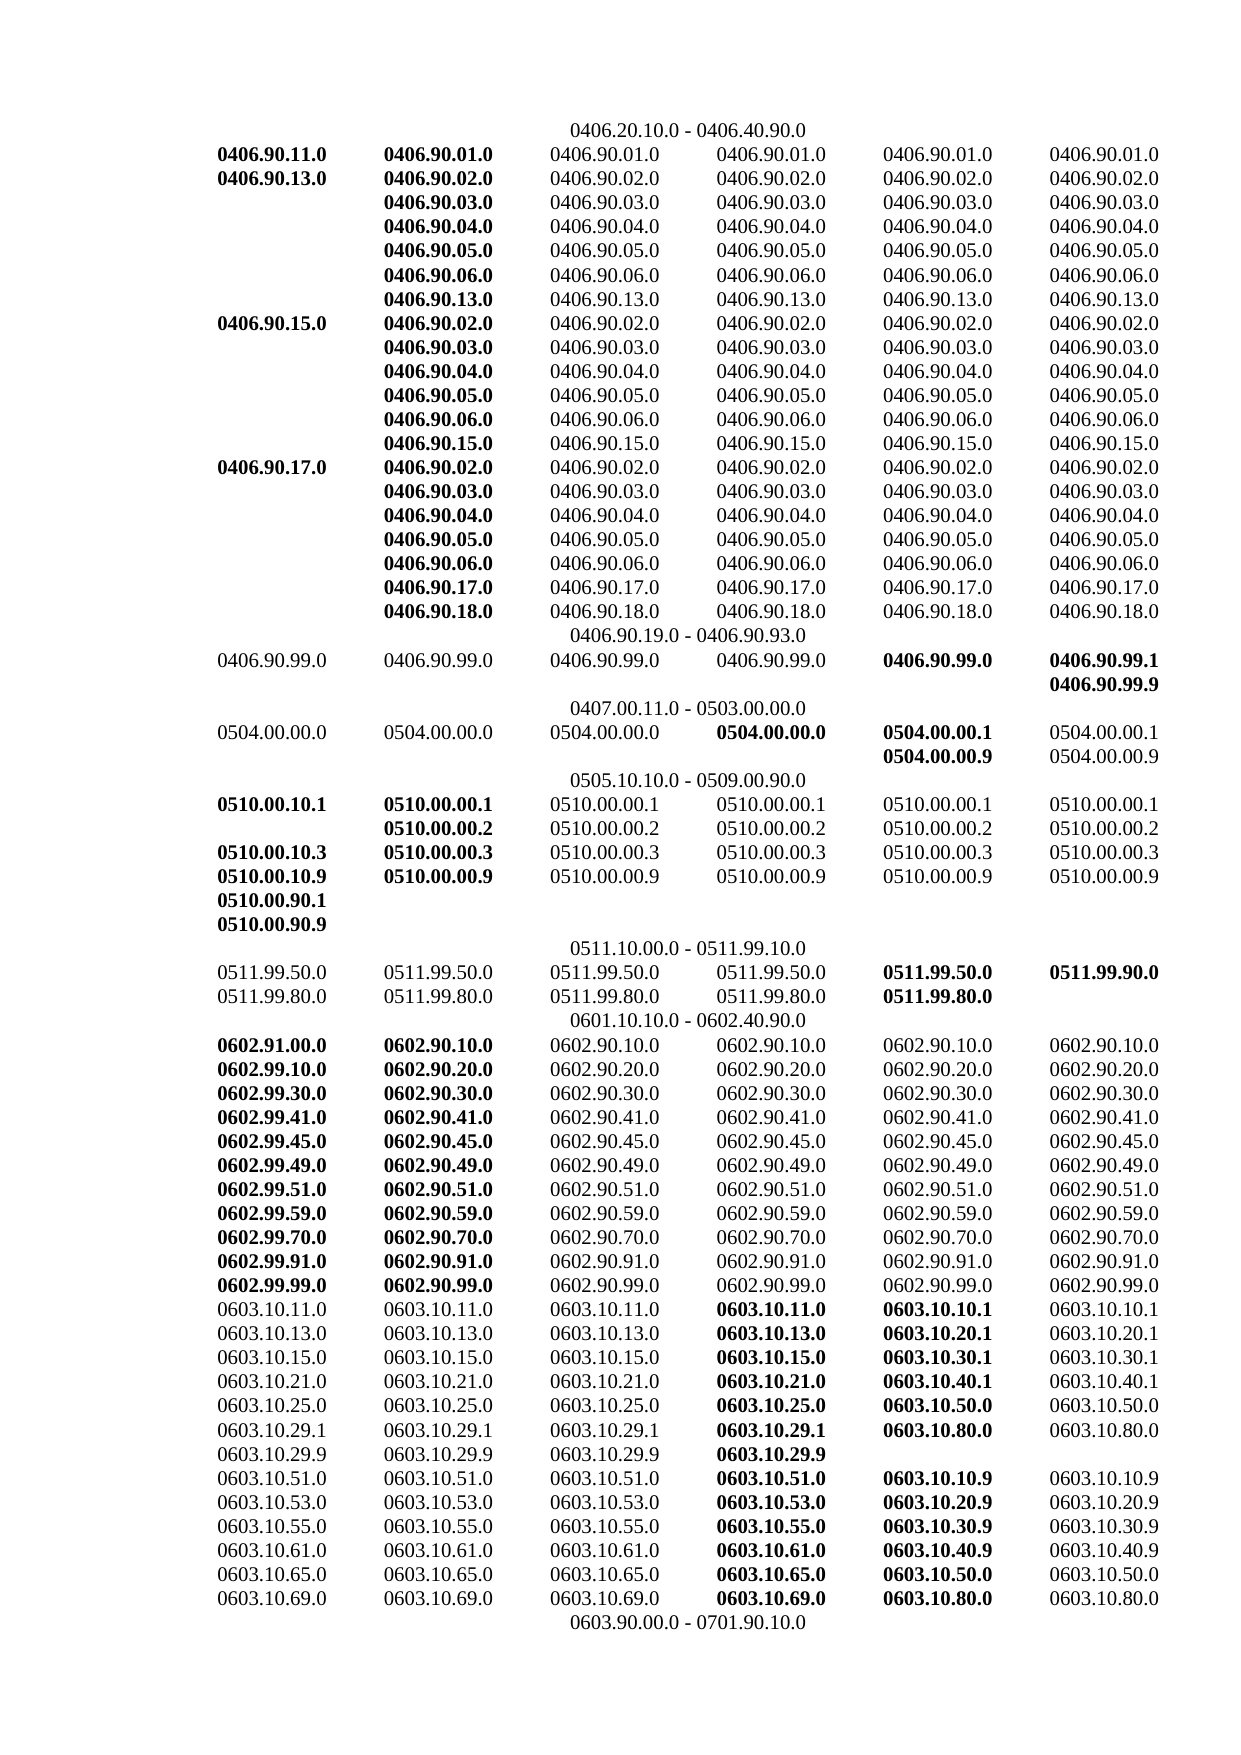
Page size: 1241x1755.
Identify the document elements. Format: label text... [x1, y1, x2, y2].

table_cell 0406.20.10.0 - 0406.40.90.0 [189, 118, 1187, 142]
table_cell 0603.10.69.0 [189, 1586, 355, 1610]
table_cell 0510.00.00.2 [1021, 816, 1187, 840]
table_cell [1021, 888, 1187, 912]
table_cell 0603.10.51.0 [688, 1466, 854, 1490]
table_cell 0510.00.00.3 [854, 840, 1021, 864]
table_cell 0510.00.10.3 [189, 840, 355, 864]
table_cell 0406.90.03.0 [688, 190, 854, 214]
table_cell 0603.10.15.0 [355, 1345, 521, 1369]
table_cell 0406.90.04.0 [854, 359, 1021, 383]
table_cell 0603.10.65.0 [521, 1562, 688, 1586]
table_cell 0602.90.91.0 [1021, 1249, 1187, 1273]
table_cell 0406.90.04.0 [854, 503, 1021, 527]
table_cell 0602.90.59.0 [688, 1201, 854, 1225]
table_cell 0504.00.00.1 0504.00.00.9 [854, 720, 1021, 768]
table_cell [189, 335, 355, 359]
table_cell 0602.90.99.0 [1021, 1273, 1187, 1297]
table_cell 0603.10.29.1 [688, 1418, 854, 1442]
table_cell 0406.90.02.0 [355, 455, 521, 479]
table_cell [189, 527, 355, 551]
table_cell [521, 888, 688, 912]
table_cell [189, 575, 355, 599]
table_cell 0603.10.65.0 [688, 1562, 854, 1586]
table_cell 0603.10.55.0 [355, 1514, 521, 1538]
table_cell 0602.99.91.0 [189, 1249, 355, 1273]
table_cell 0406.90.02.0 [521, 311, 688, 335]
table_cell 0603.10.50.0 [1021, 1562, 1187, 1586]
table_cell 0406.90.06.0 [688, 407, 854, 431]
table_cell 0510.00.10.9 [189, 864, 355, 888]
table_cell 0603.10.13.0 [688, 1321, 854, 1345]
table_cell 0511.99.50.0 [189, 960, 355, 984]
table_cell 0406.90.05.0 [854, 527, 1021, 551]
table_cell 0602.99.30.0 [189, 1081, 355, 1105]
table_cell [189, 503, 355, 527]
table_cell 0406.90.05.0 [355, 527, 521, 551]
table_cell 0602.90.49.0 [688, 1153, 854, 1177]
table_cell 0504.00.00.1 0504.00.00.9 [1021, 720, 1187, 768]
table_cell 0601.10.10.0 - 0602.40.90.0 [189, 1009, 1187, 1032]
table_cell 0406.90.05.0 [688, 383, 854, 407]
table_cell 0510.00.00.9 [355, 864, 521, 888]
table_cell 0406.90.01.0 [521, 142, 688, 166]
table_cell 0603.10.69.0 [355, 1586, 521, 1610]
table_cell 0504.00.00.0 [355, 720, 521, 768]
table_cell 0603.10.25.0 [521, 1394, 688, 1417]
table_cell 0406.90.03.0 [355, 479, 521, 503]
table_cell 0603.10.65.0 [189, 1562, 355, 1586]
table_cell 0603.10.55.0 [688, 1514, 854, 1538]
table_cell 0603.10.13.0 [189, 1321, 355, 1345]
table_cell 0602.90.49.0 [854, 1153, 1021, 1177]
table_cell 0603.10.10.9 [1021, 1466, 1187, 1490]
table_cell [189, 383, 355, 407]
table_cell 0406.90.03.0 [355, 190, 521, 214]
table_cell 0603.10.29.9 [688, 1442, 854, 1466]
table_cell 0406.90.05.0 [854, 239, 1021, 262]
table_cell [854, 1442, 1021, 1466]
table_cell 0406.90.18.0 [1021, 599, 1187, 623]
table_cell 0603.10.40.1 [854, 1369, 1021, 1393]
table_cell 0603.10.53.0 [688, 1490, 854, 1514]
table_cell 0602.90.49.0 [355, 1153, 521, 1177]
table_cell 0510.00.90.9 [189, 912, 355, 936]
table_cell 0603.10.61.0 [688, 1538, 854, 1562]
table_cell 0602.90.70.0 [688, 1225, 854, 1249]
table_cell 0602.90.91.0 [521, 1249, 688, 1273]
table_cell 0602.90.70.0 [521, 1225, 688, 1249]
table_cell [189, 359, 355, 383]
table_cell 0603.10.69.0 [521, 1586, 688, 1610]
table_cell 0406.90.03.0 [521, 190, 688, 214]
table_cell 0602.99.59.0 [189, 1201, 355, 1225]
table_cell 0603.10.55.0 [521, 1514, 688, 1538]
table_cell 0510.00.00.2 [355, 816, 521, 840]
table_cell 0602.99.51.0 [189, 1177, 355, 1201]
table_cell [189, 214, 355, 238]
table_cell 0602.90.30.0 [521, 1081, 688, 1105]
table_cell 0511.99.80.0 [854, 984, 1021, 1008]
table_cell [189, 407, 355, 431]
table_cell 0602.90.41.0 [688, 1105, 854, 1129]
table_cell 0603.10.29.9 [189, 1442, 355, 1466]
table_cell 0603.10.10.1 [1021, 1297, 1187, 1321]
table_cell 0406.90.13.0 [854, 287, 1021, 311]
table_cell 0406.90.13.0 [1021, 287, 1187, 311]
table_cell [688, 912, 854, 936]
table_cell 0510.00.00.3 [688, 840, 854, 864]
table_cell 0511.99.80.0 [189, 984, 355, 1008]
table_cell 0406.90.02.0 [854, 166, 1021, 190]
table_cell 0602.90.91.0 [355, 1249, 521, 1273]
table_cell 0406.90.02.0 [355, 166, 521, 190]
table_cell 0406.90.04.0 [355, 503, 521, 527]
table_cell 0602.90.99.0 [521, 1273, 688, 1297]
table_cell 0406.90.13.0 [189, 166, 355, 190]
table_cell 0603.10.30.1 [1021, 1345, 1187, 1369]
table_cell 0406.90.02.0 [688, 455, 854, 479]
table_cell [355, 888, 521, 912]
table_cell [355, 912, 521, 936]
table_cell 0602.90.10.0 [521, 1033, 688, 1057]
table_cell 0406.90.15.0 [521, 431, 688, 455]
table_cell 0603.10.15.0 [189, 1345, 355, 1369]
table_cell 0406.90.02.0 [355, 311, 521, 335]
table_cell 0510.00.00.9 [521, 864, 688, 888]
table_cell 0602.90.30.0 [1021, 1081, 1187, 1105]
table_cell 0603.10.29.9 [521, 1442, 688, 1466]
table_cell 0504.00.00.0 [688, 720, 854, 768]
table_cell 0603.10.80.0 [854, 1418, 1021, 1442]
table_cell 0603.10.30.9 [854, 1514, 1021, 1538]
table_cell 0510.00.00.9 [688, 864, 854, 888]
table_cell 0603.10.21.0 [189, 1369, 355, 1393]
table_cell 0603.10.13.0 [355, 1321, 521, 1345]
table_cell 0602.99.41.0 [189, 1105, 355, 1129]
table_cell 0406.90.05.0 [1021, 527, 1187, 551]
table_cell 0406.90.15.0 [854, 431, 1021, 455]
table_cell 0602.90.20.0 [1021, 1057, 1187, 1081]
table_cell 0406.90.04.0 [521, 359, 688, 383]
table_cell 0406.90.18.0 [688, 599, 854, 623]
table_cell 0406.90.15.0 [688, 431, 854, 455]
table_cell 0603.10.20.1 [1021, 1321, 1187, 1345]
table_cell 0603.10.50.0 [854, 1394, 1021, 1417]
table_cell 0603.10.15.0 [521, 1345, 688, 1369]
table_cell 0510.00.00.2 [854, 816, 1021, 840]
table_cell 0406.90.05.0 [1021, 239, 1187, 262]
table_cell 0406.90.04.0 [688, 214, 854, 238]
table_cell 0406.90.06.0 [854, 407, 1021, 431]
table_cell 0602.99.10.0 [189, 1057, 355, 1081]
table_cell 0406.90.04.0 [854, 214, 1021, 238]
table_cell 0602.90.45.0 [688, 1129, 854, 1153]
table_cell 0406.90.04.0 [355, 359, 521, 383]
table_cell 0602.90.30.0 [355, 1081, 521, 1105]
table_cell 0603.10.40.9 [854, 1538, 1021, 1562]
table_cell 0602.90.45.0 [1021, 1129, 1187, 1153]
table_cell [189, 479, 355, 503]
table_cell [1021, 912, 1187, 936]
table_cell 0602.90.41.0 [1021, 1105, 1187, 1129]
table_cell 0602.99.45.0 [189, 1129, 355, 1153]
table_cell [189, 287, 355, 311]
table_cell 0603.10.40.1 [1021, 1369, 1187, 1393]
table_cell 0406.90.05.0 [521, 527, 688, 551]
table_cell 0602.90.70.0 [355, 1225, 521, 1249]
table_cell 0511.99.80.0 [355, 984, 521, 1008]
table_cell 0602.90.51.0 [521, 1177, 688, 1201]
table_cell 0511.99.50.0 [521, 960, 688, 984]
table_cell 0406.90.05.0 [355, 383, 521, 407]
table_cell 0602.90.70.0 [854, 1225, 1021, 1249]
table_cell 0406.90.99.0 [189, 648, 355, 696]
table_cell 0602.90.45.0 [854, 1129, 1021, 1153]
table_cell 0602.90.51.0 [854, 1177, 1021, 1201]
table_cell 0406.90.01.0 [854, 142, 1021, 166]
table_cell 0406.90.02.0 [1021, 311, 1187, 335]
table_cell 0603.90.00.0 - 0701.90.10.0 [189, 1610, 1187, 1634]
table_cell 0406.90.17.0 [854, 575, 1021, 599]
table_cell 0603.10.51.0 [355, 1466, 521, 1490]
table_cell 0603.10.29.9 [355, 1442, 521, 1466]
table_cell 0603.10.61.0 [355, 1538, 521, 1562]
table_cell 0406.90.06.0 [688, 551, 854, 575]
table_cell 0406.90.05.0 [688, 239, 854, 262]
table_cell 0406.90.03.0 [521, 479, 688, 503]
table_cell 0406.90.17.0 [688, 575, 854, 599]
table_cell 0406.90.04.0 [1021, 214, 1187, 238]
table_cell 0603.10.50.0 [1021, 1394, 1187, 1417]
table_cell 0510.00.00.1 [521, 792, 688, 816]
table_cell 0406.90.05.0 [854, 383, 1021, 407]
table_cell 0603.10.53.0 [521, 1490, 688, 1514]
table_cell 0602.90.59.0 [355, 1201, 521, 1225]
table_cell 0406.90.03.0 [521, 335, 688, 359]
table_cell 0406.90.02.0 [1021, 455, 1187, 479]
table_cell 0603.10.53.0 [189, 1490, 355, 1514]
table_cell 0602.90.59.0 [521, 1201, 688, 1225]
table_cell 0406.90.13.0 [355, 287, 521, 311]
table_cell 0406.90.03.0 [1021, 479, 1187, 503]
table_cell 0406.90.02.0 [1021, 166, 1187, 190]
table_cell 0511.99.50.0 [355, 960, 521, 984]
table_cell 0603.10.61.0 [189, 1538, 355, 1562]
table_cell 0406.90.06.0 [1021, 551, 1187, 575]
table_cell 0603.10.20.9 [854, 1490, 1021, 1514]
table_cell 0603.10.51.0 [189, 1466, 355, 1490]
table_cell 0406.90.18.0 [854, 599, 1021, 623]
table_cell 0603.10.20.1 [854, 1321, 1021, 1345]
table_cell 0603.10.50.0 [854, 1562, 1021, 1586]
table_cell 0406.90.03.0 [355, 335, 521, 359]
table_cell 0406.90.04.0 [1021, 359, 1187, 383]
table_cell 0602.90.51.0 [355, 1177, 521, 1201]
table_cell 0406.90.18.0 [355, 599, 521, 623]
table_cell 0406.90.05.0 [521, 383, 688, 407]
table_cell 0406.90.04.0 [521, 214, 688, 238]
table_cell 0406.90.03.0 [854, 479, 1021, 503]
table_cell 0603.10.30.9 [1021, 1514, 1187, 1538]
table_cell 0505.10.10.0 - 0509.00.90.0 [189, 768, 1187, 792]
table_cell 0406.90.13.0 [688, 287, 854, 311]
table_cell 0603.10.25.0 [189, 1394, 355, 1417]
table_cell 0510.00.00.1 [1021, 792, 1187, 816]
table_cell 0602.90.70.0 [1021, 1225, 1187, 1249]
table_cell 0603.10.80.0 [1021, 1586, 1187, 1610]
table_cell 0602.90.41.0 [521, 1105, 688, 1129]
table_cell 0406.90.06.0 [688, 263, 854, 287]
table_cell 0602.90.20.0 [688, 1057, 854, 1081]
table_cell 0602.99.49.0 [189, 1153, 355, 1177]
table_cell 0406.90.19.0 - 0406.90.93.0 [189, 624, 1187, 647]
table_cell 0406.90.17.0 [521, 575, 688, 599]
table_cell 0603.10.15.0 [688, 1345, 854, 1369]
table_cell 0603.10.53.0 [355, 1490, 521, 1514]
table_cell 0406.90.01.0 [688, 142, 854, 166]
table_cell 0406.90.05.0 [521, 239, 688, 262]
table_cell 0406.90.15.0 [189, 311, 355, 335]
table_cell 0406.90.02.0 [521, 166, 688, 190]
table_cell 0603.10.80.0 [854, 1586, 1021, 1610]
table_cell 0603.10.61.0 [521, 1538, 688, 1562]
table_cell 0511.99.50.0 [688, 960, 854, 984]
table_cell 0406.90.15.0 [355, 431, 521, 455]
table_cell 0510.00.90.1 [189, 888, 355, 912]
table_cell 0406.90.04.0 [1021, 503, 1187, 527]
table_cell 0603.10.40.9 [1021, 1538, 1187, 1562]
table_cell 0406.90.17.0 [355, 575, 521, 599]
table_cell 0406.90.17.0 [1021, 575, 1187, 599]
table_cell 0406.90.05.0 [688, 527, 854, 551]
table_cell 0602.90.41.0 [355, 1105, 521, 1129]
table_cell 0510.00.00.2 [688, 816, 854, 840]
table_cell 0603.10.29.1 [355, 1418, 521, 1442]
table_cell 0406.90.03.0 [1021, 335, 1187, 359]
table_cell 0602.90.99.0 [854, 1273, 1021, 1297]
table_cell 0602.90.49.0 [521, 1153, 688, 1177]
table_cell [189, 599, 355, 623]
table_cell 0406.90.06.0 [854, 551, 1021, 575]
table_cell 0602.90.59.0 [854, 1201, 1021, 1225]
table_cell 0406.90.04.0 [688, 503, 854, 527]
table_cell 0602.90.91.0 [688, 1249, 854, 1273]
table_cell 0406.90.06.0 [854, 263, 1021, 287]
table_cell 0406.90.06.0 [521, 551, 688, 575]
table_cell [189, 190, 355, 214]
table_cell 0406.90.03.0 [688, 335, 854, 359]
table_cell 0602.99.70.0 [189, 1225, 355, 1249]
table_cell 0406.90.01.0 [355, 142, 521, 166]
table_cell 0603.10.11.0 [189, 1297, 355, 1321]
table_cell 0602.90.30.0 [854, 1081, 1021, 1105]
table_cell [189, 551, 355, 575]
table_cell 0406.90.99.0 [521, 648, 688, 696]
table_cell 0406.90.03.0 [854, 335, 1021, 359]
table_cell 0602.90.20.0 [355, 1057, 521, 1081]
table_cell [521, 912, 688, 936]
table_cell 0602.90.10.0 [854, 1033, 1021, 1057]
table_cell 0406.90.06.0 [355, 407, 521, 431]
table_cell 0602.90.20.0 [854, 1057, 1021, 1081]
table_cell 0406.90.06.0 [521, 263, 688, 287]
table_cell 0603.10.21.0 [688, 1369, 854, 1393]
table_cell 0602.90.10.0 [688, 1033, 854, 1057]
table_cell 0603.10.11.0 [355, 1297, 521, 1321]
table_cell 0406.90.13.0 [521, 287, 688, 311]
table_cell 0510.00.10.1 [189, 792, 355, 816]
table_cell 0603.10.21.0 [355, 1369, 521, 1393]
table_cell 0602.90.45.0 [355, 1129, 521, 1153]
table_cell 0510.00.00.1 [688, 792, 854, 816]
table_cell 0406.90.06.0 [355, 263, 521, 287]
table_cell 0504.00.00.0 [521, 720, 688, 768]
table_cell 0406.90.06.0 [1021, 407, 1187, 431]
table_cell 0510.00.00.1 [854, 792, 1021, 816]
table_cell 0602.90.91.0 [854, 1249, 1021, 1273]
table_cell 0406.90.99.0 [355, 648, 521, 696]
table_cell 0603.10.69.0 [688, 1586, 854, 1610]
table_cell 0602.90.30.0 [688, 1081, 854, 1105]
table_cell 0406.90.17.0 [189, 455, 355, 479]
table_cell 0602.90.10.0 [355, 1033, 521, 1057]
table_cell [854, 912, 1021, 936]
table_cell 0406.90.06.0 [355, 551, 521, 575]
table_cell 0602.90.41.0 [854, 1105, 1021, 1129]
table_cell 0603.10.51.0 [521, 1466, 688, 1490]
table_cell 0406.90.02.0 [854, 311, 1021, 335]
table_cell 0603.10.13.0 [521, 1321, 688, 1345]
table_cell 0602.90.99.0 [688, 1273, 854, 1297]
table_cell [189, 816, 355, 840]
table_cell 0406.90.04.0 [355, 214, 521, 238]
table_cell 0510.00.00.9 [854, 864, 1021, 888]
table_cell 0602.90.45.0 [521, 1129, 688, 1153]
table_cell [1021, 1442, 1187, 1466]
table_cell 0511.99.80.0 [688, 984, 854, 1008]
table_cell 0406.90.99.0 [688, 648, 854, 696]
table_cell 0406.90.02.0 [854, 455, 1021, 479]
table_cell 0406.90.06.0 [1021, 263, 1187, 287]
table_cell 0603.10.25.0 [355, 1394, 521, 1417]
table_cell 0602.90.10.0 [1021, 1033, 1187, 1057]
table_cell [189, 239, 355, 262]
table_cell 0406.90.18.0 [521, 599, 688, 623]
table_cell 0602.90.99.0 [355, 1273, 521, 1297]
table_cell 0406.90.02.0 [521, 455, 688, 479]
table_cell 0511.99.50.0 [854, 960, 1021, 984]
table_cell 0511.99.80.0 [521, 984, 688, 1008]
table_cell 0510.00.00.3 [521, 840, 688, 864]
table_cell 0602.99.99.0 [189, 1273, 355, 1297]
table_cell 0602.90.20.0 [521, 1057, 688, 1081]
table_cell 0510.00.00.3 [1021, 840, 1187, 864]
table_cell 0511.99.90.0 [1021, 960, 1187, 984]
table_cell 0407.00.11.0 - 0503.00.00.0 [189, 696, 1187, 720]
table_cell 0603.10.10.9 [854, 1466, 1021, 1490]
table_cell 0510.00.00.2 [521, 816, 688, 840]
table_cell 0406.90.03.0 [854, 190, 1021, 214]
table_cell 0504.00.00.0 [189, 720, 355, 768]
table_cell 0602.91.00.0 [189, 1033, 355, 1057]
table_cell 0406.90.03.0 [688, 479, 854, 503]
table_cell 0406.90.11.0 [189, 142, 355, 166]
table_cell 0406.90.99.1 0406.90.99.9 [1021, 648, 1187, 696]
table_cell 0510.00.00.9 [1021, 864, 1187, 888]
table_cell [1021, 984, 1187, 1008]
table_cell 0603.10.55.0 [189, 1514, 355, 1538]
table_cell 0602.90.51.0 [688, 1177, 854, 1201]
table_cell 0603.10.29.1 [521, 1418, 688, 1442]
table_cell 0603.10.80.0 [1021, 1418, 1187, 1442]
table_cell 0406.90.03.0 [1021, 190, 1187, 214]
table_cell 0510.00.00.1 [355, 792, 521, 816]
table_cell 0406.90.15.0 [1021, 431, 1187, 455]
table_cell 0406.90.02.0 [688, 311, 854, 335]
table_cell [688, 888, 854, 912]
table_cell 0603.10.11.0 [688, 1297, 854, 1321]
table_cell 0406.90.05.0 [355, 239, 521, 262]
table_cell 0603.10.29.1 [189, 1418, 355, 1442]
table_cell 0406.90.02.0 [688, 166, 854, 190]
table_cell [854, 888, 1021, 912]
table_cell 0406.90.01.0 [1021, 142, 1187, 166]
table_cell 0510.00.00.3 [355, 840, 521, 864]
table_cell [189, 263, 355, 287]
table_cell 0603.10.10.1 [854, 1297, 1021, 1321]
table_cell 0603.10.20.9 [1021, 1490, 1187, 1514]
table_cell 0511.10.00.0 - 0511.99.10.0 [189, 936, 1187, 960]
table_cell 0602.90.49.0 [1021, 1153, 1187, 1177]
table_cell 0406.90.04.0 [688, 359, 854, 383]
table_cell 0406.90.04.0 [521, 503, 688, 527]
table_cell [189, 431, 355, 455]
table_cell 0603.10.21.0 [521, 1369, 688, 1393]
table_cell 0602.90.59.0 [1021, 1201, 1187, 1225]
table_cell 0603.10.30.1 [854, 1345, 1021, 1369]
table_cell 0406.90.99.0 [854, 648, 1021, 696]
table_cell 0603.10.65.0 [355, 1562, 521, 1586]
table_cell 0406.90.06.0 [521, 407, 688, 431]
table_cell 0406.90.05.0 [1021, 383, 1187, 407]
table_cell 0603.10.11.0 [521, 1297, 688, 1321]
table_cell 0602.90.51.0 [1021, 1177, 1187, 1201]
table_cell 0603.10.25.0 [688, 1394, 854, 1417]
